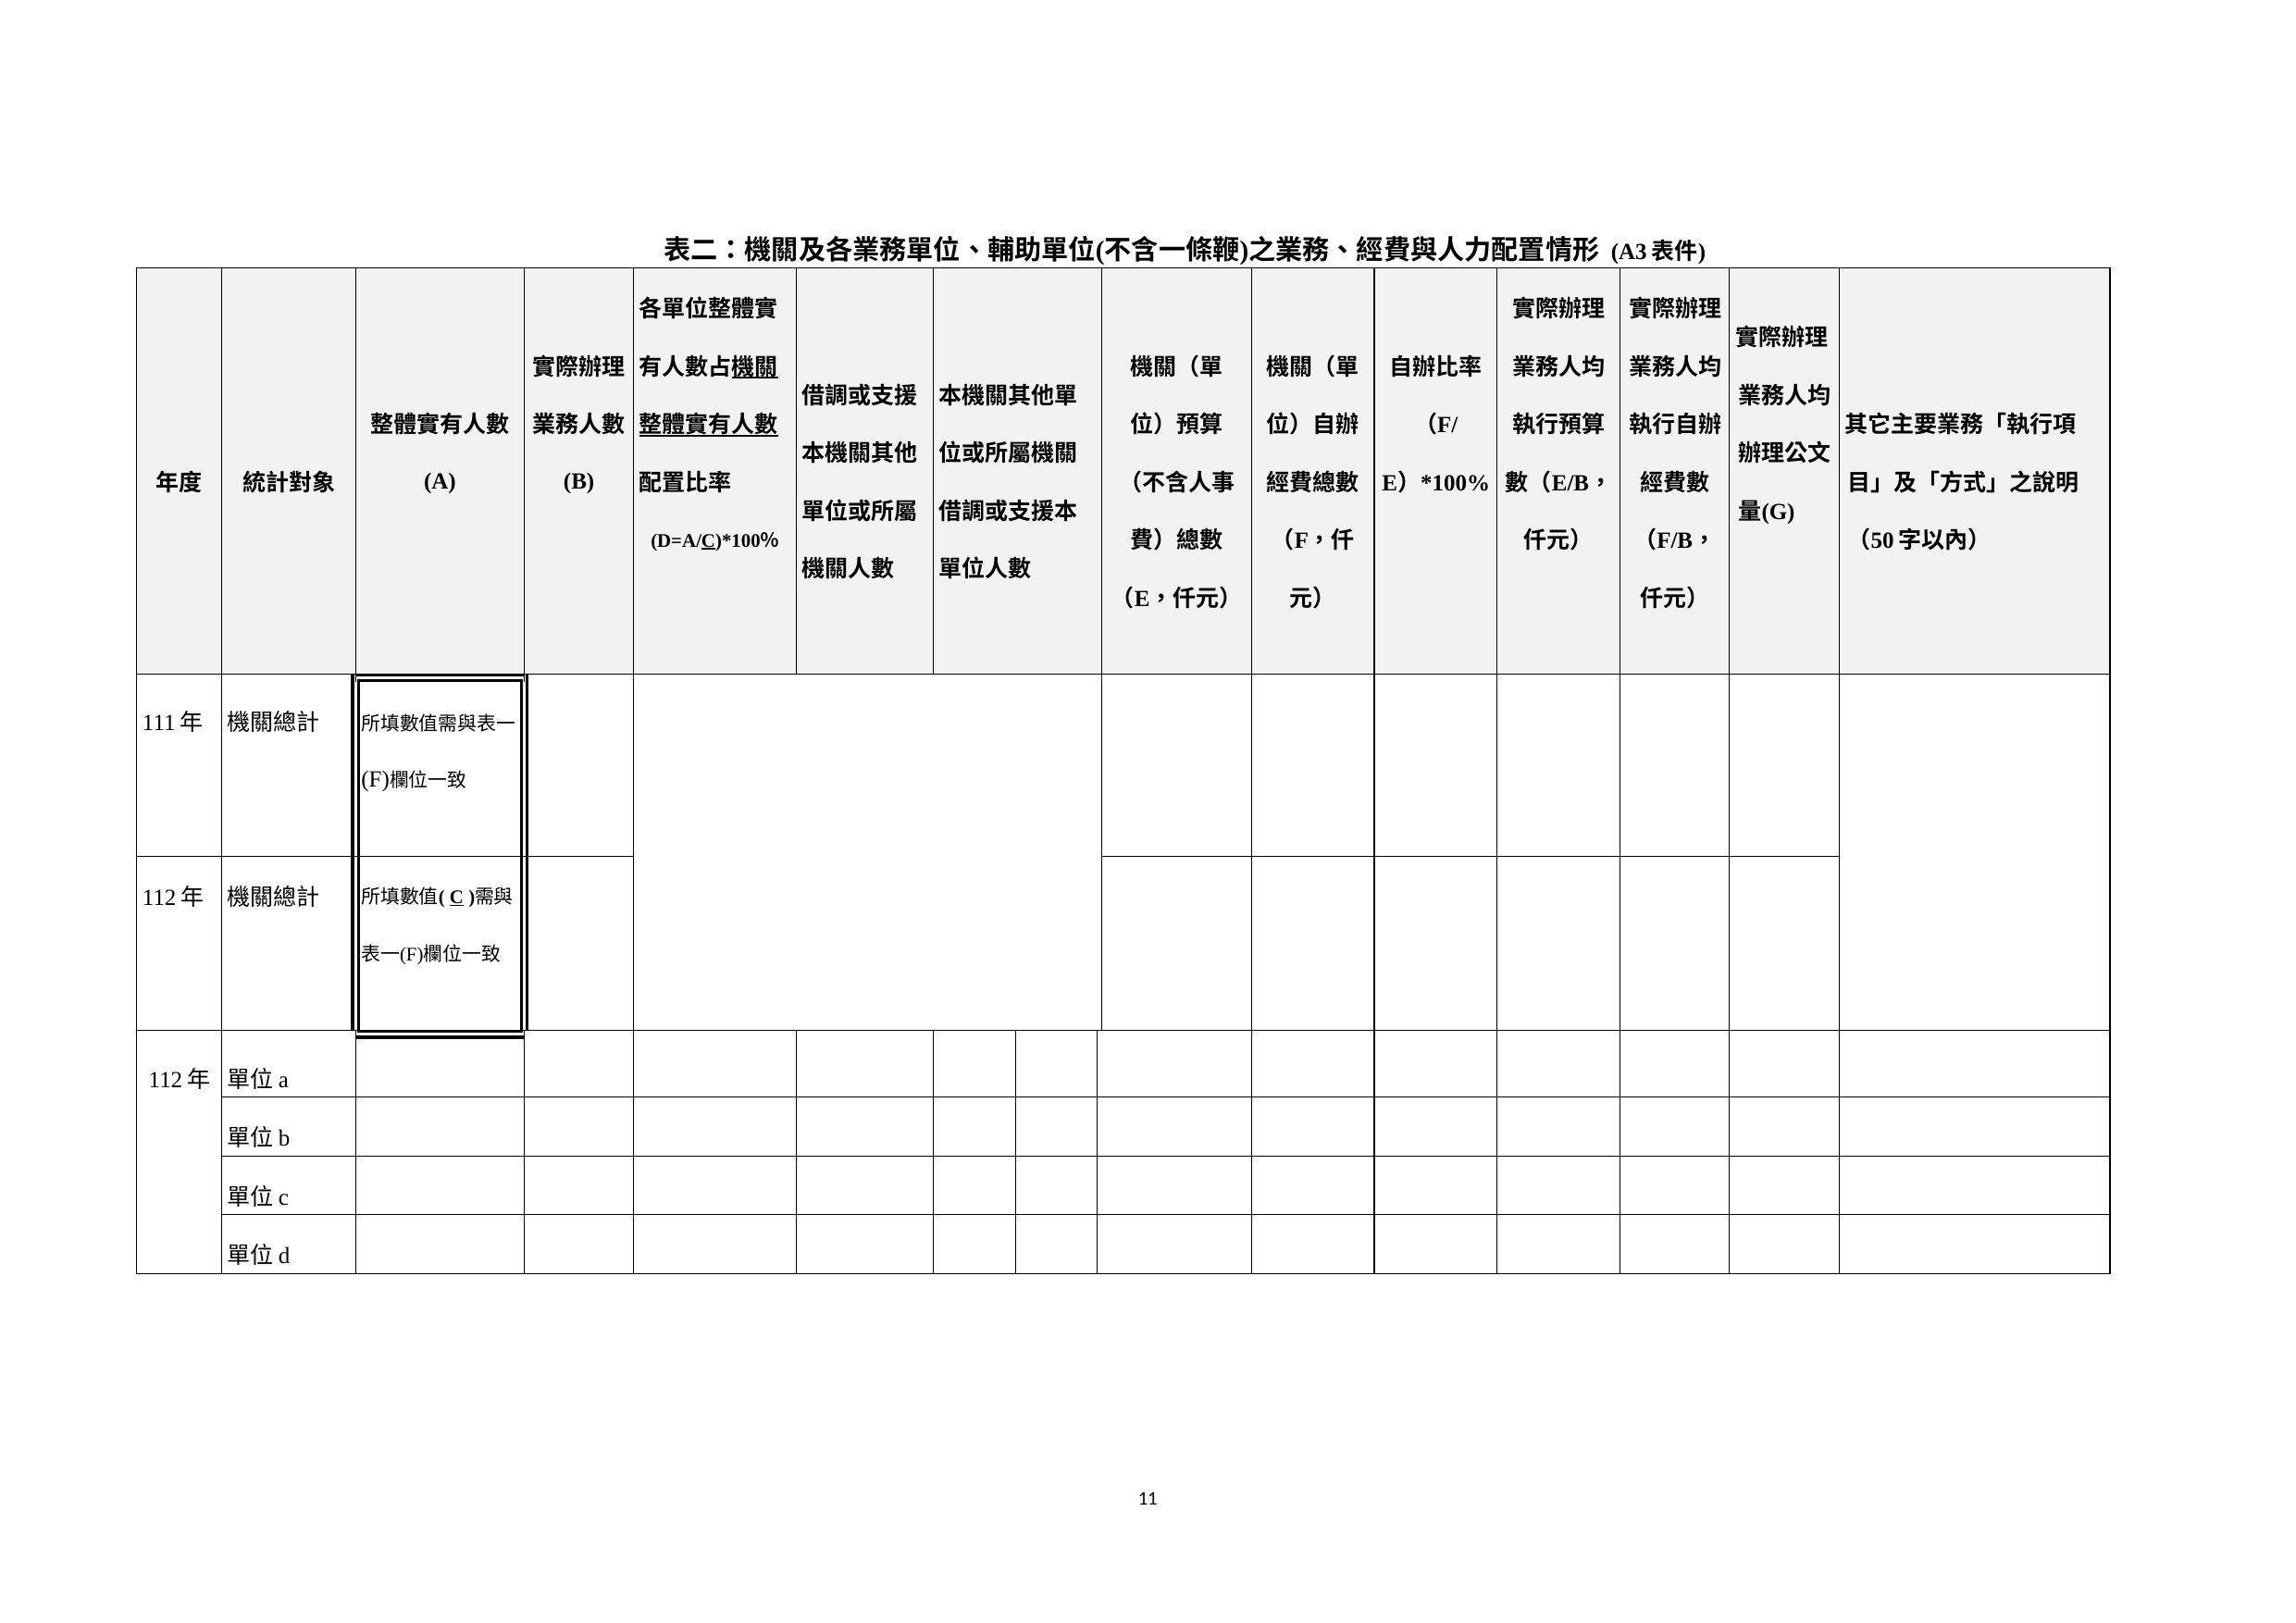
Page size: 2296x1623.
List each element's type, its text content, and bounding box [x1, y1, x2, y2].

table_cell [797, 1157, 933, 1214]
table_cell [525, 1031, 633, 1096]
table_cell 112年 [137, 857, 221, 1030]
table_cell [528, 675, 633, 855]
table_cell 單位b [222, 1097, 355, 1155]
table_header 實際辦理業務人數 (B) [525, 268, 633, 674]
table_cell [1620, 1097, 1729, 1155]
table_header 機關（單位）預算（不含人事費）總數（E，仟元） [1102, 268, 1251, 674]
table_cell [1016, 1157, 1097, 1214]
table_cell 所填數值( C )需與表一(F)欄位一致 [360, 857, 520, 1030]
table_cell [1620, 1031, 1729, 1096]
table_cell [1497, 1215, 1620, 1273]
table_cell [1497, 1097, 1620, 1155]
table_header 整體實有人數(A) [356, 268, 524, 674]
table_cell [356, 1031, 524, 1035]
table_cell [1098, 1157, 1251, 1214]
table_cell [1252, 1097, 1373, 1155]
table_cell [1252, 1031, 1373, 1096]
table_cell [1102, 675, 1251, 855]
table_cell [1497, 1031, 1620, 1096]
table_header 統計對象 [222, 268, 355, 674]
table_cell [525, 1097, 633, 1155]
table_cell [1102, 857, 1251, 1030]
table_cell 單位d [222, 1215, 355, 1273]
table_cell [1730, 675, 1839, 855]
table_cell [1730, 1215, 1839, 1273]
table_cell [934, 1215, 1015, 1273]
table_header 實際辦理業務人均執行自辦經費數（F/B，仟元） [1620, 268, 1729, 674]
table_cell [525, 1215, 633, 1273]
table_cell [356, 1157, 524, 1214]
table_cell [1730, 857, 1839, 1030]
table_header 借調或支援本機關其他單位或所屬機關人數 [797, 268, 933, 674]
table_cell [1098, 1215, 1251, 1273]
table_cell [1016, 1031, 1097, 1096]
table_header 自辦比率 （F/E）*100% [1375, 268, 1496, 674]
table_cell [1375, 1097, 1496, 1155]
table_header 年度 [137, 268, 221, 674]
text 表二：機關及各業務單位、輔助單位(不含一條鞭)之業務、經費與人力配置情形 (A3表件) [187, 229, 2182, 267]
table_header 實際辦理業務人均辦理公文量(G) [1730, 268, 1839, 674]
table_cell 機關總計 [222, 857, 351, 1030]
table_cell [934, 1157, 1015, 1214]
table_cell [1840, 675, 2109, 1030]
table_cell [934, 1097, 1015, 1155]
table_cell [1016, 1215, 1097, 1273]
table_header 各單位整體實有人數占機關整體實有人數配置比率 (D=A/C)*100％ [634, 268, 796, 674]
table_cell [1375, 675, 1496, 855]
table_cell [1375, 1157, 1496, 1214]
table_cell [1730, 1097, 1839, 1155]
table_cell [797, 1215, 933, 1273]
table_cell [525, 1157, 633, 1214]
table_cell [1375, 1031, 1496, 1096]
table_cell [1252, 1157, 1373, 1214]
table_cell [1730, 1157, 1839, 1214]
table_header 本機關其他單位或所屬機關借調或支援本單位人數 [934, 268, 1101, 674]
table_cell [1497, 1157, 1620, 1214]
table_cell [528, 857, 633, 1030]
table_header 機關（單位）自辦經費總數（F，仟元） [1252, 268, 1373, 674]
table_cell [356, 1097, 524, 1155]
table_cell [634, 1215, 796, 1273]
table_cell 112年 [137, 1031, 221, 1273]
table_cell [1375, 857, 1496, 1030]
table_cell [1098, 1097, 1251, 1155]
table_cell [1620, 857, 1729, 1030]
table_cell 機關總計 [222, 675, 351, 855]
table_cell [1840, 1097, 2109, 1155]
table_cell [634, 1097, 796, 1155]
table_cell [356, 1215, 524, 1273]
table_header 其它主要業務「執行項目」及「方式」之說明（50字以內） [1840, 268, 2109, 674]
table_cell [1098, 1031, 1251, 1096]
table_cell [797, 1097, 933, 1155]
table_cell [1252, 857, 1373, 1030]
table_cell [1620, 1157, 1729, 1214]
table_cell 所填數值需與表一 (F)欄位一致 [356, 676, 524, 855]
table_cell [797, 1031, 933, 1096]
table_cell [634, 675, 1101, 1030]
table_cell [1840, 1031, 2109, 1096]
table_cell [934, 1031, 1015, 1096]
table_cell [1497, 675, 1620, 855]
table_cell [1840, 1157, 2109, 1214]
table_cell [1375, 1215, 1496, 1273]
table_cell [1730, 1031, 1839, 1096]
table_cell 單位c [222, 1157, 355, 1214]
table_cell [1252, 675, 1373, 855]
table_cell [1252, 1215, 1373, 1273]
table_cell [1840, 1215, 2109, 1273]
table_cell [1620, 675, 1729, 855]
table_cell [634, 1031, 796, 1096]
table_cell [1620, 1215, 1729, 1273]
table_cell [634, 1157, 796, 1214]
table_cell 單位a [222, 1031, 355, 1096]
table_cell [356, 1039, 524, 1096]
table_cell 111年 [137, 675, 221, 855]
table_cell [1497, 857, 1620, 1030]
table_cell [1016, 1097, 1097, 1155]
table_header 實際辦理業務人均執行預算數（E/B，仟元） [1497, 268, 1620, 674]
